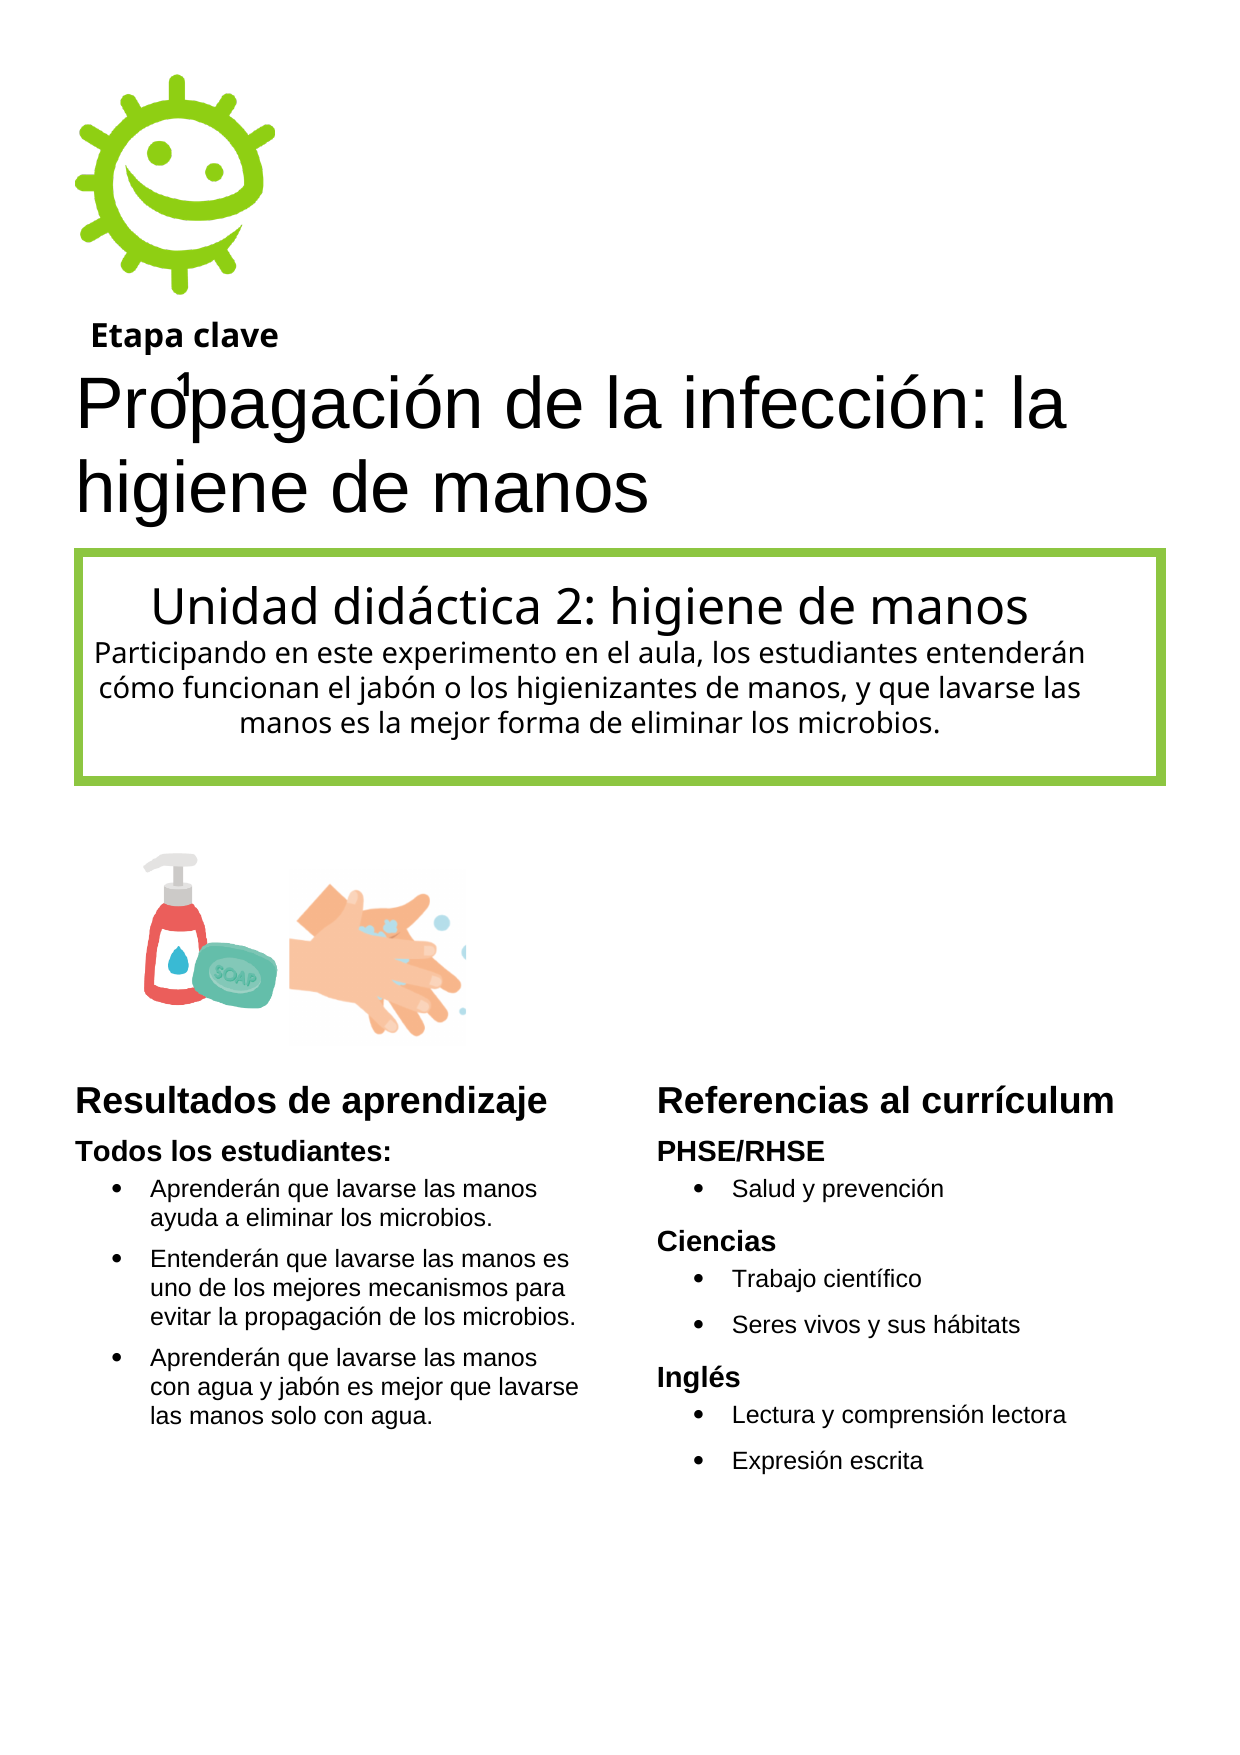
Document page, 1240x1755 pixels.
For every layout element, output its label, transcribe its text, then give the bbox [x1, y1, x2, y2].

list Seres vivos y sus hábitats [694, 1310, 1164, 1339]
subtitle Todos los estudiantes: [75, 1134, 583, 1168]
list Expresión escrita [694, 1446, 1164, 1474]
subtitle Resultados de aprendizaje [75, 1078, 583, 1121]
subtitle Inglés [657, 1360, 1164, 1393]
list Salud y prevención [694, 1174, 1164, 1203]
list Aprenderán que lavarse las manos ayuda a eliminar los microbios. [112, 1174, 583, 1232]
subtitle Ciencias [657, 1224, 1164, 1258]
list Trabajo científico [694, 1264, 1164, 1293]
list Entenderán que lavarse las manos es uno de los mejores mecanismos para evitar la propagación de los microbios. [112, 1244, 583, 1331]
list Lectura y comprensión lectora [694, 1400, 1164, 1429]
subtitle PHSE/RHSE [657, 1134, 1164, 1168]
subtitle Referencias al currículum [657, 1078, 1164, 1121]
text Propagación de la infección: la higiene de manos [75, 360, 1164, 528]
list Aprenderán que lavarse las manos con agua y jabón es mejor que lavarse las manos solo con agua. [112, 1343, 583, 1430]
